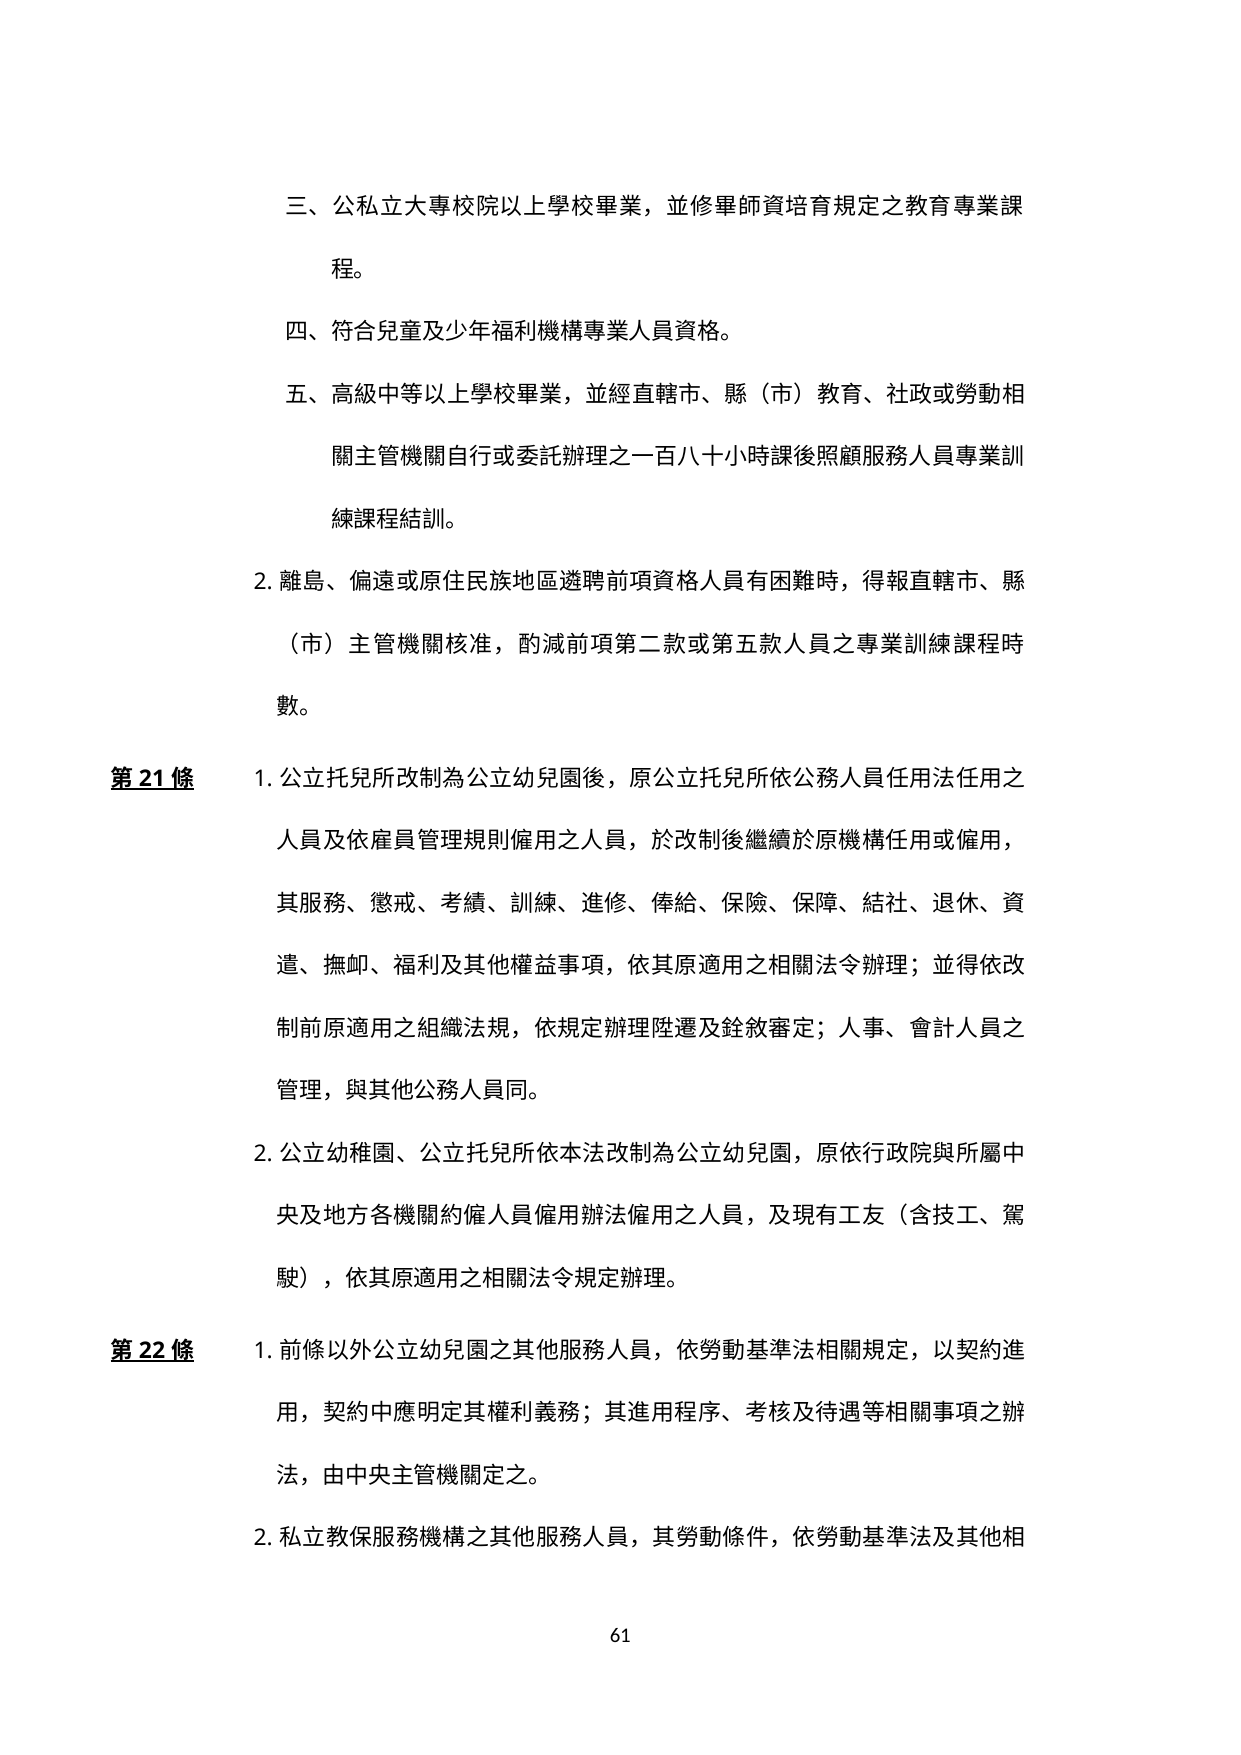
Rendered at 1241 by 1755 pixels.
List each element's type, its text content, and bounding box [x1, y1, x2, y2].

table_cell [209, 1302, 246, 1561]
table_cell 1. 前條以外公立幼兒園之其他服務人員，依勞動基準法相關規定，以契約進用，契約中應明定其權利義務；其進用程序、考核及待遇等相關事項之辦法，由中央主管機關定之。 2. 私立教保服務機構之其他服務人員，其勞動條件，依勞動基準法及其他相 [246, 1302, 1034, 1561]
table_cell 1. 公立托兒所改制為公立幼兒園後，原公立托兒所依公務人員任用法任用之人員及依雇員管理規則僱用之人員，於改制後繼續於原機構任用或僱用，其服務、懲戒、考績、訓練、進修、俸給、保險、保障、結社、退休、資遣、撫卹、福利及其他權益事項，依其原適用之相關法令辦理；並得依改制前原適用之組織法規，依規定辦理陞遷及銓敘審定；人事、會計人員之管理，與其他公務人員同。 2. 公立幼稚園、公立托兒所依本法改制為公立幼兒園，原依行政院與所屬中央及地方各機關約僱人員僱用辦法僱用之人員，及現有工友（含技工、駕駛），依其原適用之相關法令規定辦理。 [246, 730, 1034, 1302]
table_cell 第 22 條 [103, 1302, 209, 1561]
table_cell 第 21 條 [103, 730, 209, 1302]
table_cell 三、公私立大專校院以上學校畢業，並修畢師資培育規定之教育專業課程。 四、符合兒童及少年福利機構專業人員資格。 五、高級中等以上學校畢業，並經直轄市、縣（市）教育、社政或勞動相關主管機關自行或委託辦理之一百八十小時課後照顧服務人員專業訓練課程結訓。 2. 離島、偏遠或原住民族地區遴聘前項資格人員有困難時，得報直轄市、縣（市）主管機關核准，酌減前項第二款或第五款人員之專業訓練課程時數。 [246, 158, 1034, 730]
table_cell [103, 158, 209, 730]
table_cell [209, 158, 246, 730]
table_cell [209, 730, 246, 1302]
